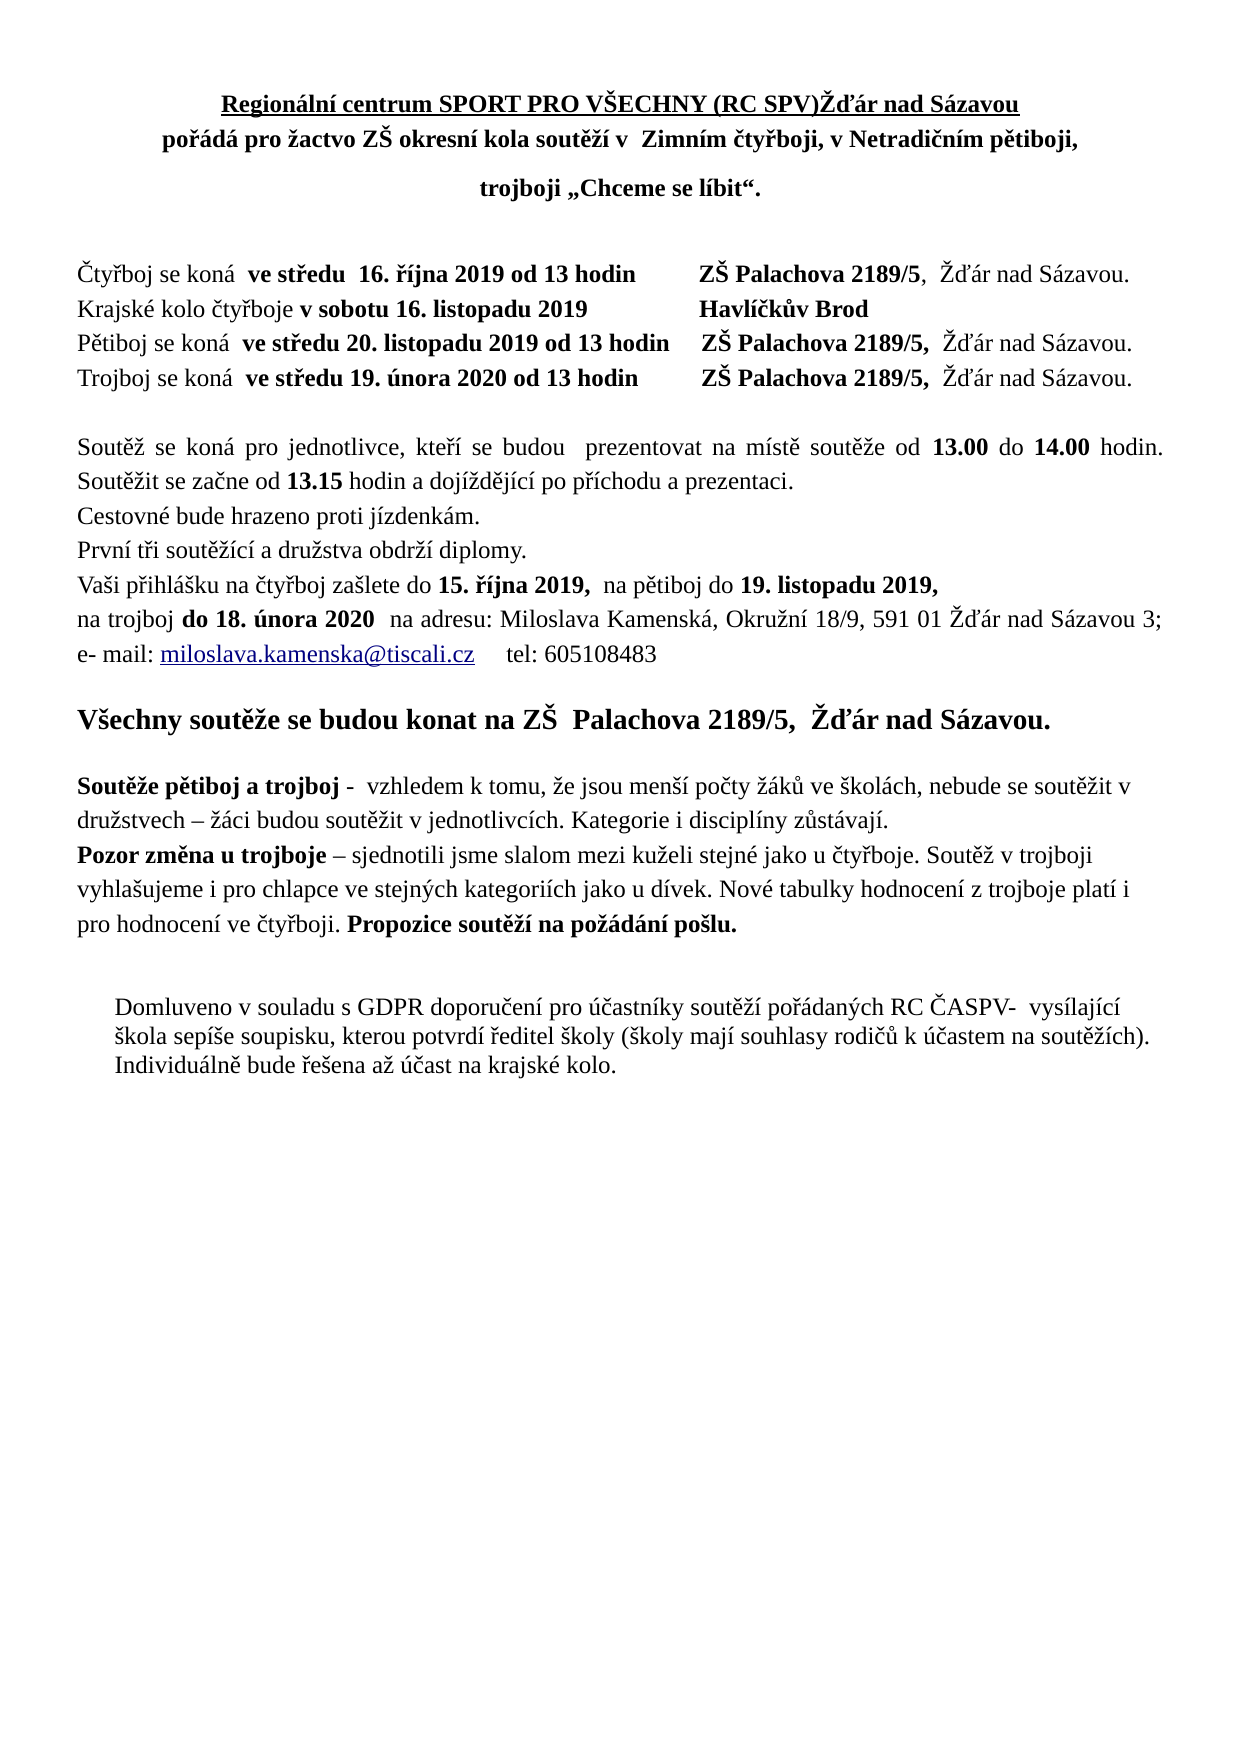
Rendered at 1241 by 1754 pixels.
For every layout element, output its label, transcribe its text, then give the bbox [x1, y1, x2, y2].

text Soutěž se koná pro jednotlivce, kteří se budou prezentovat na místě soutěže od 13.00 do 14.00 hodin. Soutěžit se začne od 13.15 hodin a dojíždějící po příchodu a prezentaci. [77, 432, 1163, 495]
text Všechny soutěže se budou konat na ZŠ Palachova 2189/5, Žďár nad Sázavou. [77, 702, 1163, 736]
text Krajské kolo čtyřboje v sobotu 16. listopadu 2019 Havlíčkův Brod [77, 294, 1163, 323]
text pořádá pro žactvo ZŠ okresní kola soutěží v Zimním čtyřboji, v Netradičním pětiboji, [77, 124, 1163, 152]
text Pozor změna u trojboje – sjednotili jsme slalom mezi kuželi stejné jako u čtyřboje. Soutěž v trojboji vyhlašujeme i pro chlapce ve stejných kategoriích jako u dívek. Nové tabulky hodnocení z trojboje platí i pro hodnocení ve čtyřboji. Propozice soutěží na požádání pošlu. [77, 840, 1163, 938]
text na trojboj do 18. února 2020 na adresu: Miloslava Kamenská, Okružní 18/9, 591 01 Žďár nad Sázavou 3; e- mail: miloslava.kamenska@tiscali.cz tel: 605108483 [77, 604, 1163, 667]
text První tři soutěžící a družstva obdrží diplomy. [77, 535, 1163, 564]
text Trojboj se koná ve středu 19. února 2020 od 13 hodin ZŠ Palachova 2189/5, Žďár nad Sázavou. [77, 363, 1163, 392]
text Soutěže pětiboj a trojboj - vzhledem k tomu, že jsou menší počty žáků ve školách, nebude se soutěžit v družstvech – žáci budou soutěžit v jednotlivcích. Kategorie i disciplíny zůstávají. [77, 771, 1163, 834]
text Domluveno v souladu s GDPR doporučení pro účastníky soutěží pořádaných RC ČASPV- vysílající škola sepíše soupisku, kterou potvrdí ředitel školy (školy mají souhlasy rodičů k účastem na soutěžích). Individuálně bude řešena až účast na krajské kolo. [114, 992, 1163, 1079]
text Pětiboj se koná ve středu 20. listopadu 2019 od 13 hodin ZŠ Palachova 2189/5, Žďár nad Sázavou. [77, 328, 1163, 357]
text Cestovné bude hrazeno proti jízdenkám. [77, 501, 1163, 529]
text Čtyřboj se koná ve středu 16. října 2019 od 13 hodin ZŠ Palachova 2189/5, Žďár nad Sázavou. [77, 259, 1163, 288]
text Vaši přihlášku na čtyřboj zašlete do 15. října 2019, na pětiboj do 19. listopadu 2019, [77, 570, 1163, 598]
text Regionální centrum SPORT PRO VŠECHNY (RC SPV)Žďár nad Sázavou [77, 89, 1163, 118]
text trojboji „Chceme se líbit“. [77, 173, 1163, 202]
